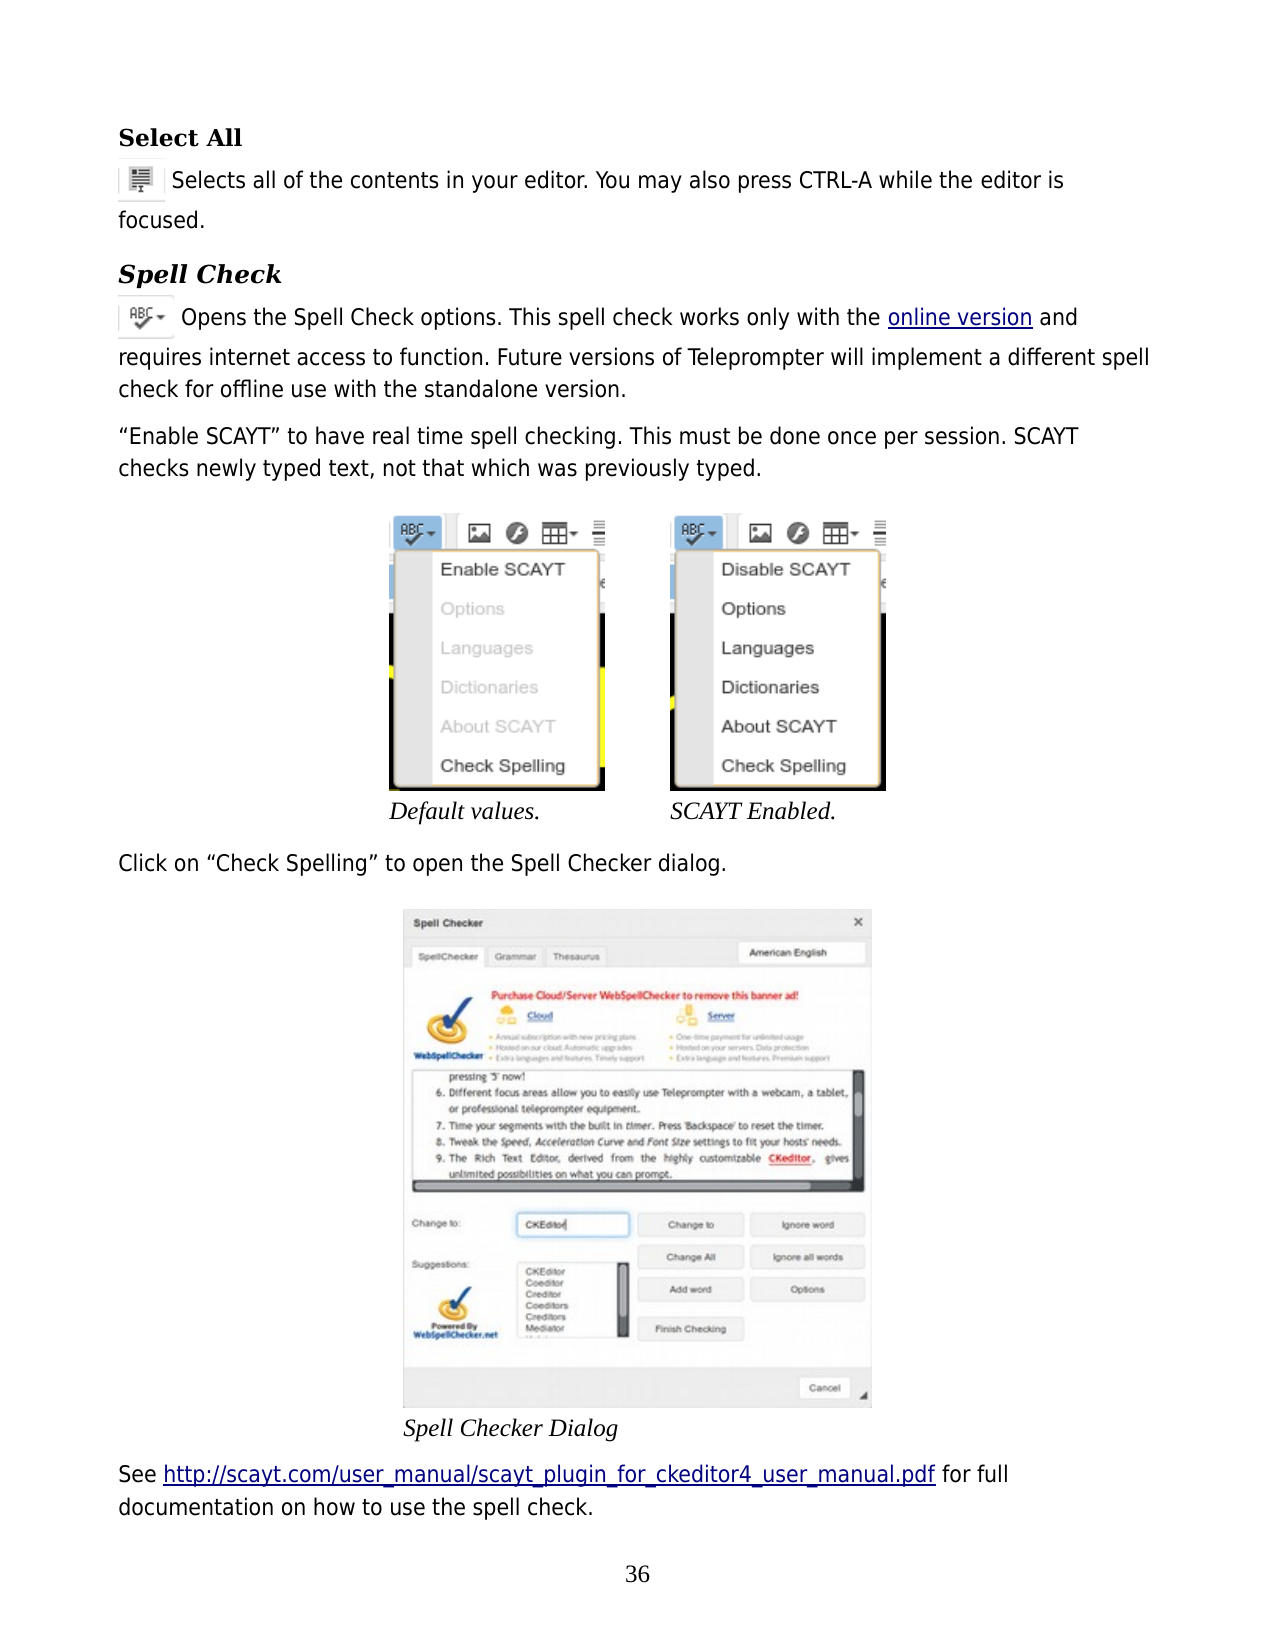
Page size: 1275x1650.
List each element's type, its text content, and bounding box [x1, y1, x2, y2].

text Selects all of the contents in your editor. You may also press CTRL-A while the editor is focused. [118, 158, 1157, 234]
subtitle Spell Check [118, 260, 1157, 289]
picture [118, 158, 166, 202]
subtitle Select All [118, 124, 1157, 152]
text Click on “Check Spelling” to open the Spell Checker dialog. [118, 850, 1157, 877]
picture [403, 909, 872, 1408]
picture [670, 513, 886, 791]
text “Enable SCAYT” to have real time spell checking. This must be done once per session. SCAYT checks newly typed text, not that which was previously typed. [118, 423, 1157, 482]
text Spell Checker Dialog [403, 1408, 872, 1442]
picture [118, 295, 175, 339]
text Opens the Spell Check options. This spell check works only with the online version and requires internet access to function. Future versions of Teleprompter will implement a different spell check for offline use with the standalone version. [118, 295, 1157, 403]
text SCAYT Enabled. [670, 791, 886, 825]
text See http://scayt.com/user_manual/scayt_plugin_for_ckeditor4_user_manual.pdf for full documentation on how to use the spell check. [118, 1462, 1157, 1520]
text Default values. [389, 791, 605, 825]
picture [389, 513, 605, 791]
